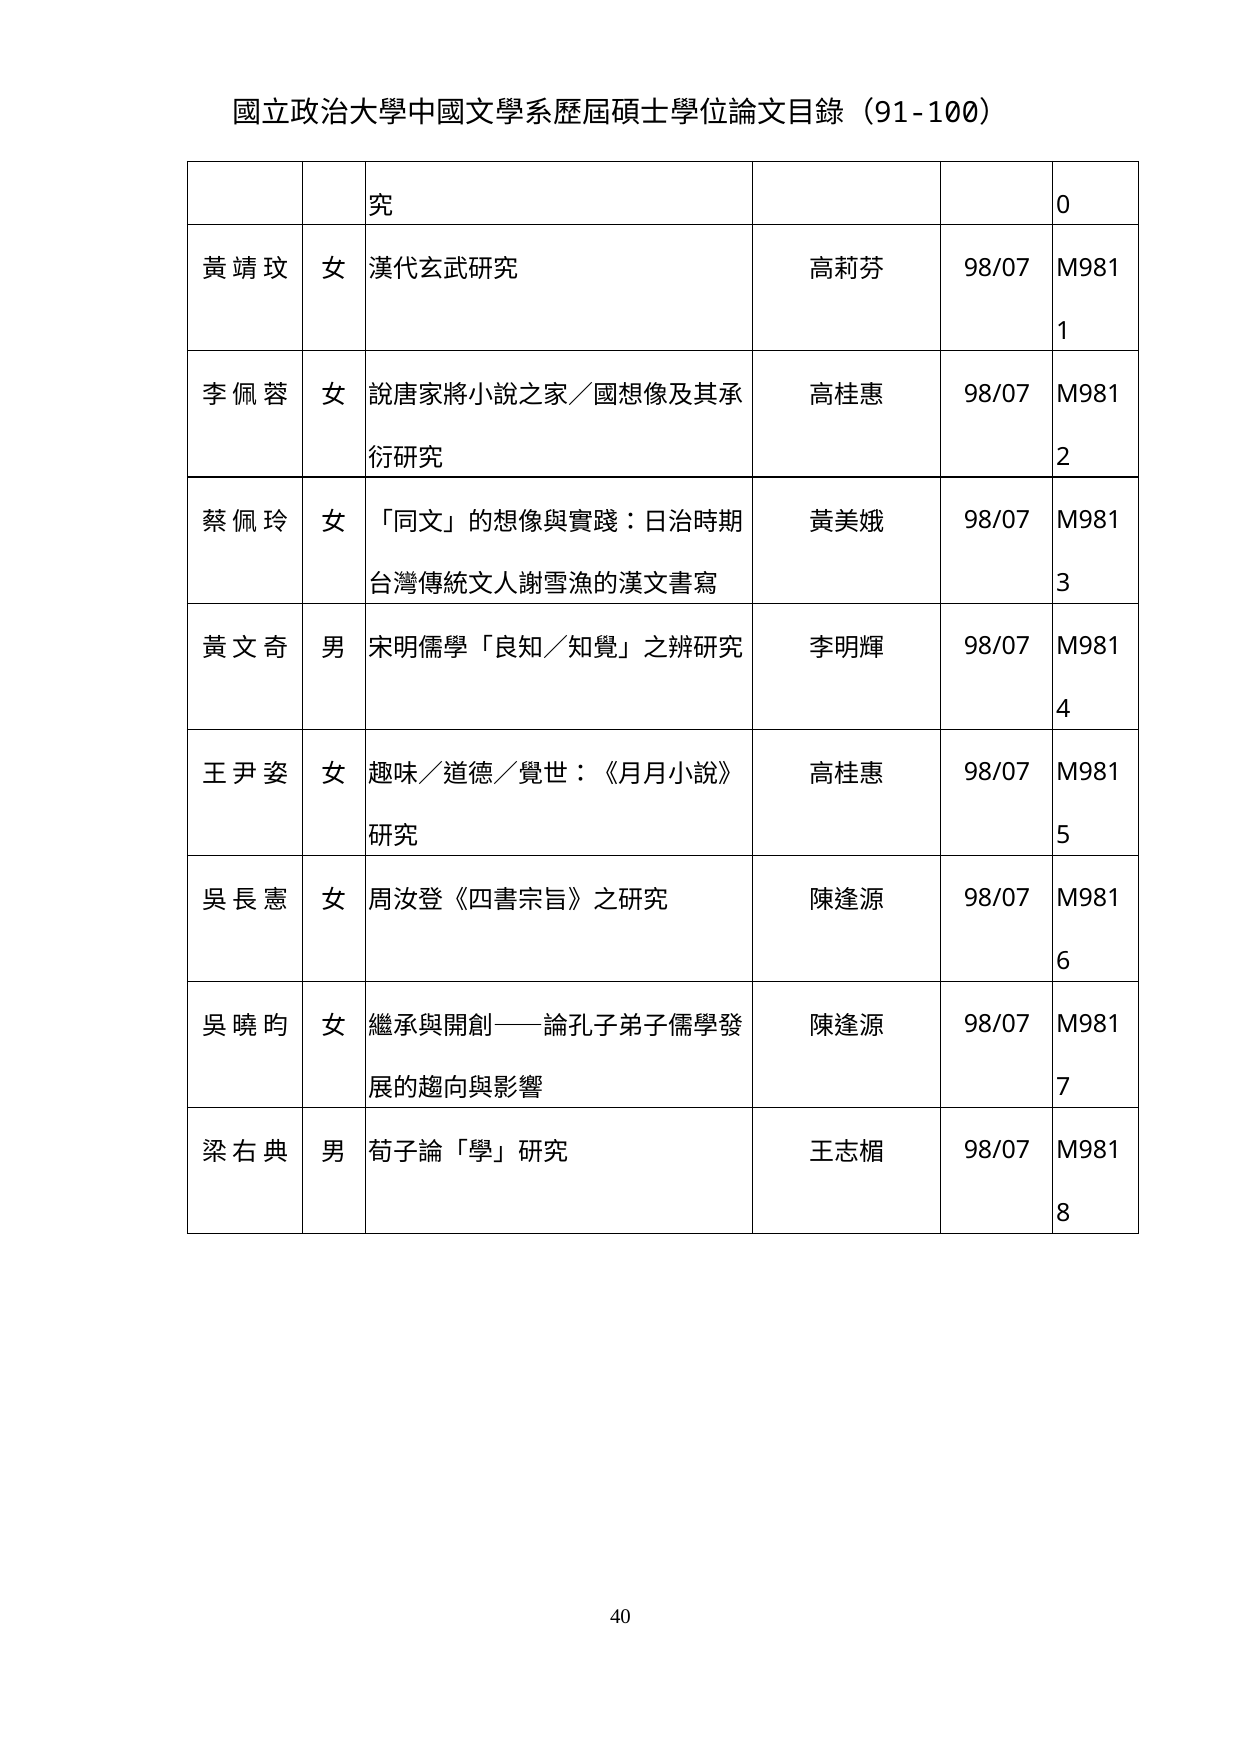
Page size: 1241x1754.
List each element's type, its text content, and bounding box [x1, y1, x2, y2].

table_cell 「同文」的想像與實踐：日治時期台灣傳統文人謝雪漁的漢文書寫 [366, 478, 752, 602]
table_cell [303, 162, 365, 224]
table_cell [753, 162, 940, 224]
table_cell 98/07 [941, 351, 1052, 476]
table_cell 0 [1053, 162, 1138, 224]
table_cell 黃 文 奇 [188, 604, 302, 728]
table_cell 繼承與開創——論孔子弟子儒學發展的趨向與影響 [366, 982, 752, 1107]
table_cell 男 [303, 604, 365, 728]
table_cell 王 尹 姿 [188, 730, 302, 854]
table_cell 說唐家將小說之家／國想像及其承衍研究 [366, 351, 752, 476]
table_cell 趣味／道德／覺世：《月月小說》研究 [366, 730, 752, 854]
table_cell 高桂惠 [753, 351, 940, 476]
table_cell 98/07 [941, 1108, 1052, 1233]
table_cell 女 [303, 478, 365, 602]
table_cell 究 [366, 162, 752, 224]
table_cell 女 [303, 730, 365, 854]
table_cell 李明輝 [753, 604, 940, 728]
table_cell 王志楣 [753, 1108, 940, 1233]
table_cell 98/07 [941, 604, 1052, 728]
table_cell 吳 曉 昀 [188, 982, 302, 1107]
table_cell 98/07 [941, 856, 1052, 981]
table_cell 98/07 [941, 225, 1052, 350]
table_cell M9813 [1053, 478, 1138, 602]
table_cell 梁 右 典 [188, 1108, 302, 1233]
table_cell 陳逢源 [753, 856, 940, 981]
table_cell 周汝登《四書宗旨》之研究 [366, 856, 752, 981]
table_cell 黃 靖 玟 [188, 225, 302, 350]
table_cell M9818 [1053, 1108, 1138, 1233]
table_cell 98/07 [941, 730, 1052, 854]
table_cell M9811 [1053, 225, 1138, 350]
table_cell 女 [303, 856, 365, 981]
table_cell M9815 [1053, 730, 1138, 854]
table_cell [188, 162, 302, 224]
table_cell 蔡 佩 玲 [188, 478, 302, 602]
table_cell 高莉芬 [753, 225, 940, 350]
table_cell 男 [303, 1108, 365, 1233]
table_cell 吳 長 憲 [188, 856, 302, 981]
table_cell M9816 [1053, 856, 1138, 981]
table_cell 女 [303, 982, 365, 1107]
table_cell 98/07 [941, 478, 1052, 602]
table_cell 高桂惠 [753, 730, 940, 854]
table_cell 荀子論「學」研究 [366, 1108, 752, 1233]
table_cell 陳逢源 [753, 982, 940, 1107]
table_cell 女 [303, 225, 365, 350]
table_cell M9812 [1053, 351, 1138, 476]
table_cell 李 佩 蓉 [188, 351, 302, 476]
table_cell M9814 [1053, 604, 1138, 728]
table_cell M9817 [1053, 982, 1138, 1107]
table_cell 98/07 [941, 982, 1052, 1107]
table_cell 女 [303, 351, 365, 476]
table_cell 黃美娥 [753, 478, 940, 602]
table_cell [941, 162, 1052, 224]
table_cell 宋明儒學「良知／知覺」之辨研究 [366, 604, 752, 728]
table_cell 漢代玄武研究 [366, 225, 752, 350]
